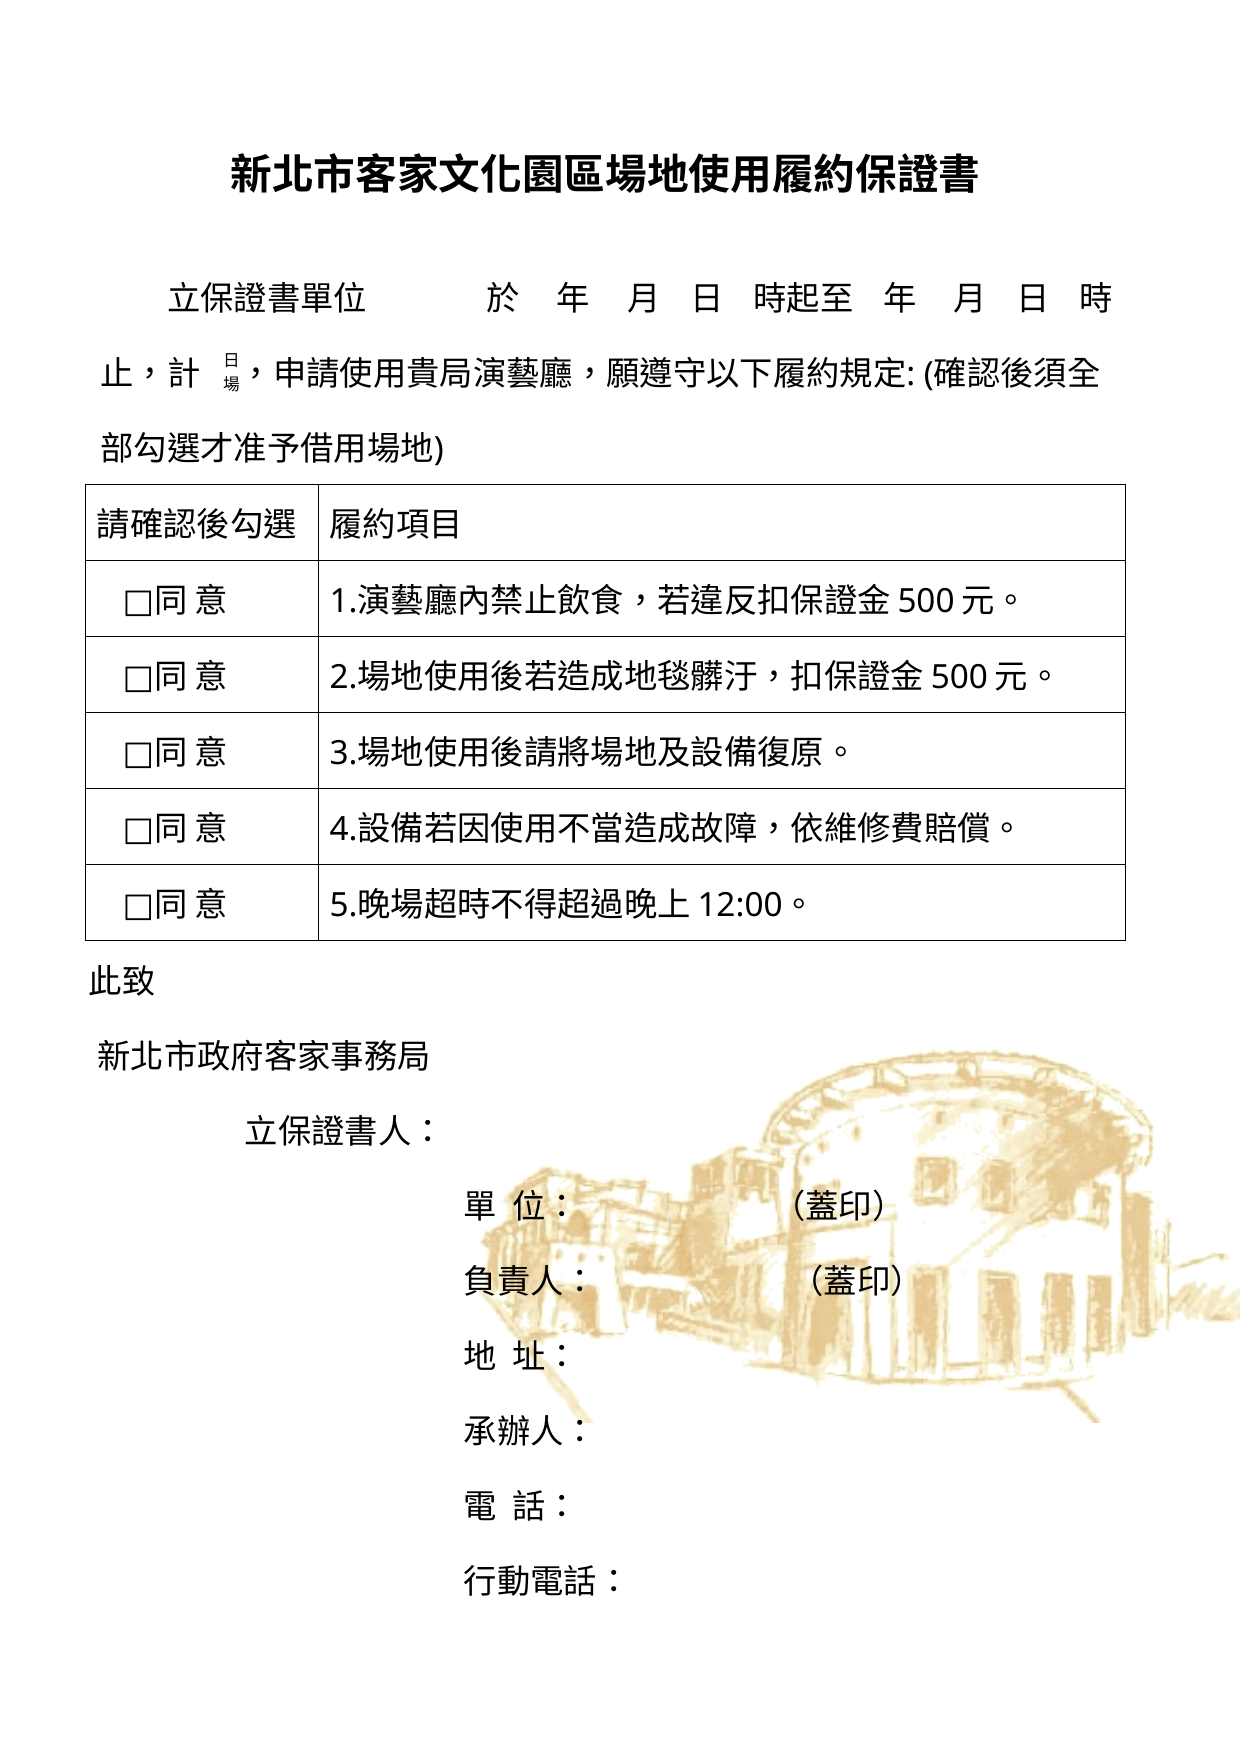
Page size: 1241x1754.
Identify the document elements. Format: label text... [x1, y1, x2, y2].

table_cell 1.演藝廳內禁止飲食，若違反扣保證金500元。 [319, 561, 1125, 636]
table_header 請確認後勾選 [86, 485, 318, 560]
picture [465, 1350, 469, 1362]
table_header 履約項目 [319, 485, 1125, 560]
text 新北市客家文化園區場地使用履約保證書 [89, 134, 1122, 209]
table_cell 3.場地使用後請將場地及設備復原。 [319, 713, 1125, 788]
text 新北市政府客家事務局 [89, 1016, 465, 1091]
table_cell □同 意 [86, 561, 318, 636]
text 此致 [89, 941, 1122, 1016]
text 電 話： [464, 1466, 1122, 1541]
table_cell □同 意 [86, 637, 318, 712]
table_cell 2.場地使用後若造成地毯髒汙，扣保證金500元。 [319, 637, 1125, 712]
table_cell 4.設備若因使用不當造成故障，依維修費賠償。 [319, 789, 1125, 864]
picture [465, 1016, 1241, 1423]
table_cell 5.晚場超時不得超過晚上12:00。 [319, 865, 1125, 940]
text 立保證書單位 於 年 月 日 時起至 年 月 日 時止，計 日場，申請使用貴局演藝廳，願遵守以下履約規定: (確認後須全部勾選才准予借用場地) [100, 259, 1122, 484]
text 承辦人： [464, 1391, 1122, 1466]
table_cell □同 意 [86, 865, 318, 940]
picture [465, 1275, 474, 1294]
table_cell □同 意 [86, 789, 318, 864]
text 行動電話： [464, 1541, 1122, 1616]
table_cell □同 意 [86, 713, 318, 788]
text 立保證書人： [89, 1091, 465, 1166]
